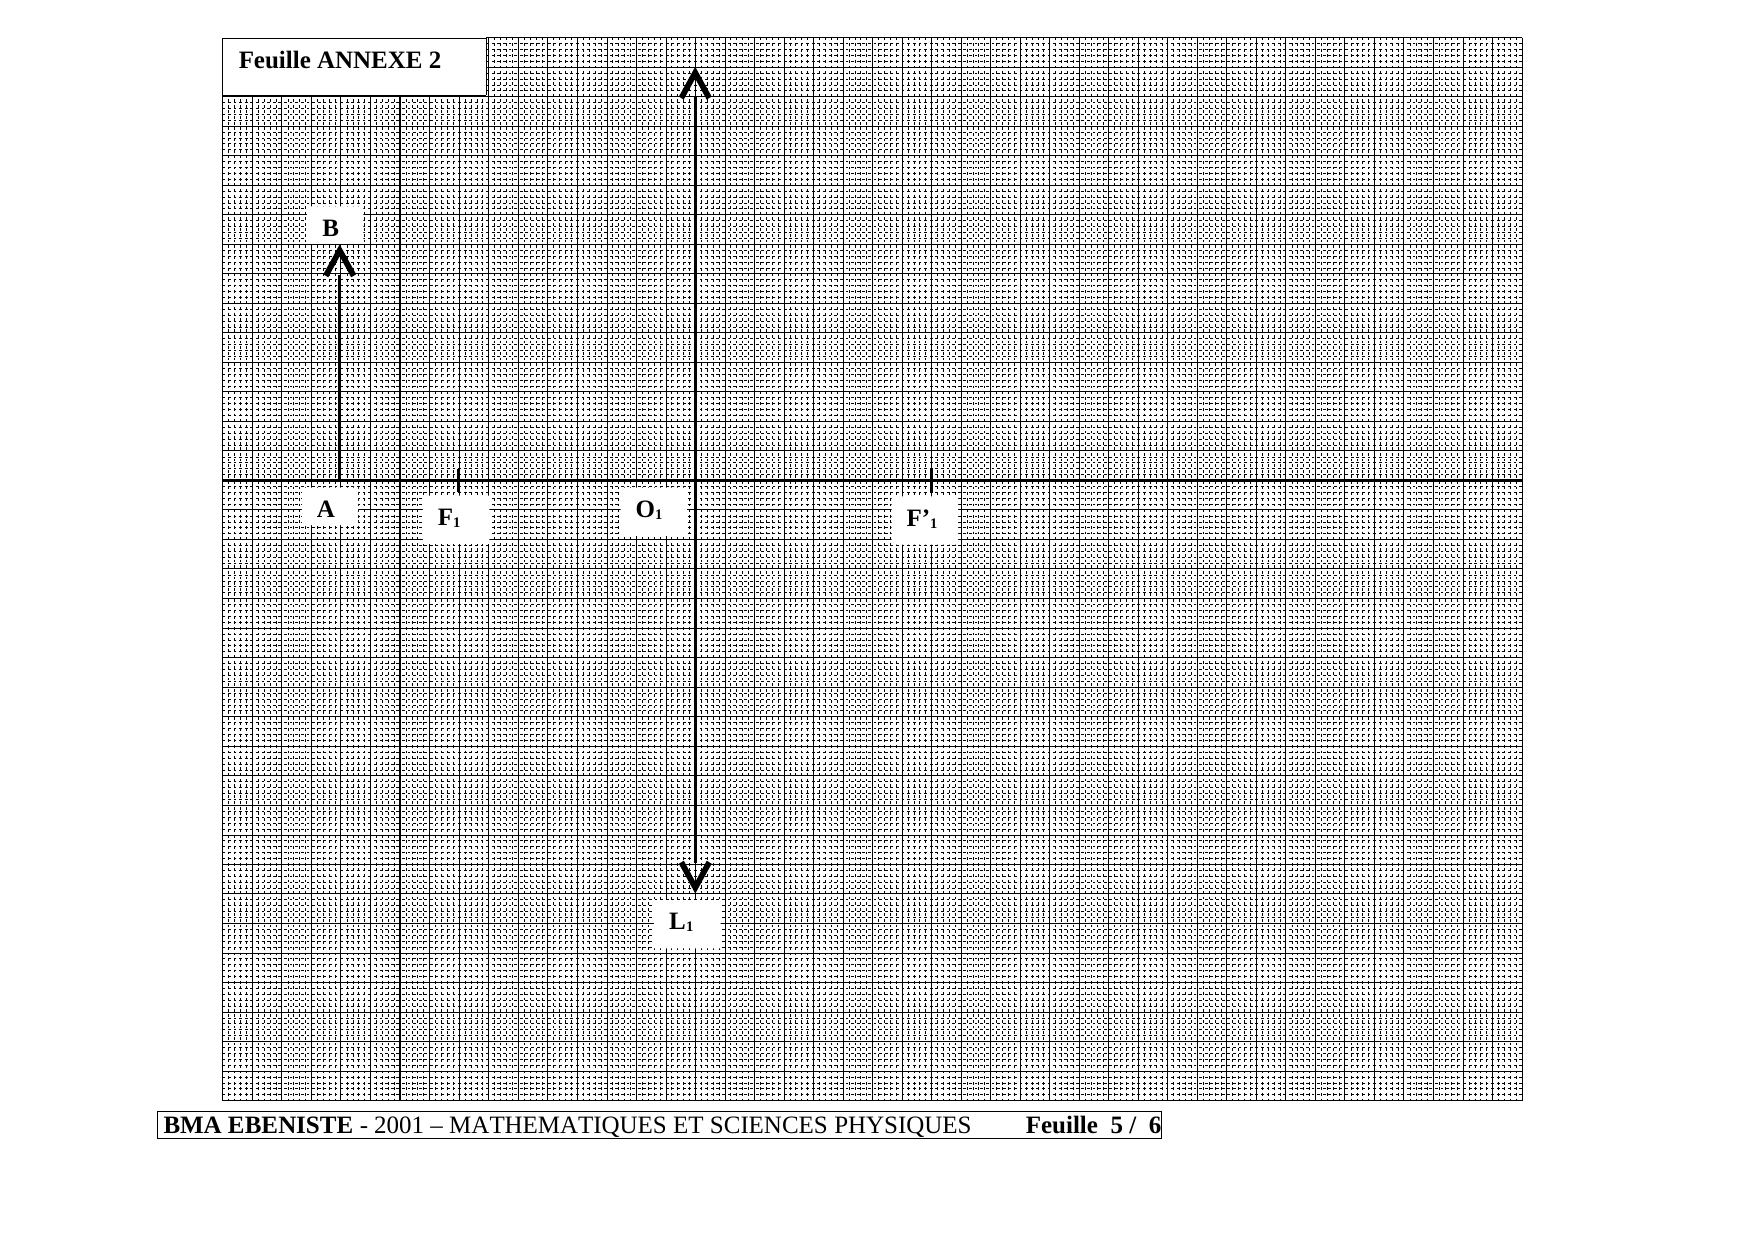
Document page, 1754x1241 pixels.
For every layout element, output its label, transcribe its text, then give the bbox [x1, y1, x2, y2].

text Feuille ANNEXE 2 [238, 47, 469, 74]
